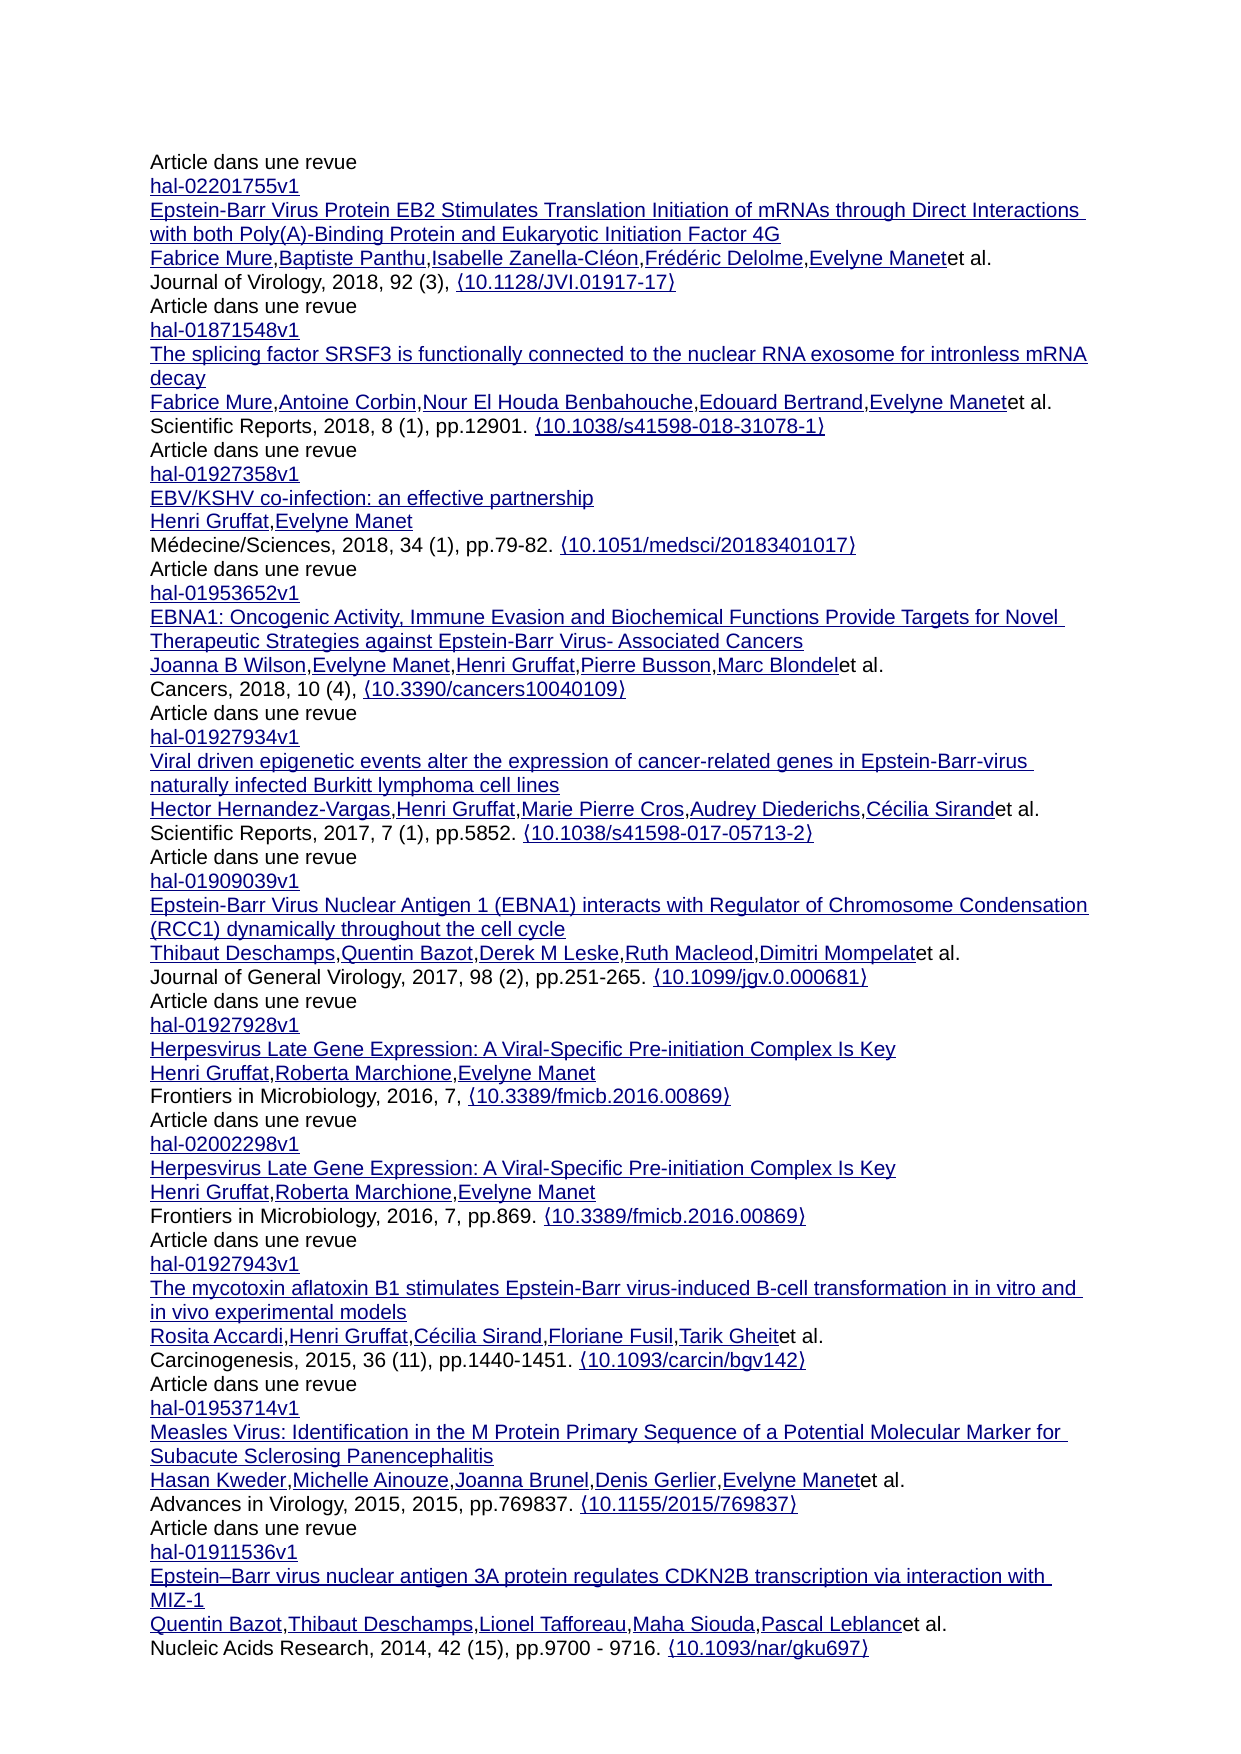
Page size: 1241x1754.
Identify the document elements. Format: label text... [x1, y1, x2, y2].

table_cell Herpesvirus Late Gene Expression: A Viral-Specific Pre-initiation Complex Is Key Henri Gruffat,Roberta Marchione,Evelyne Manet Frontiers in Microbiology, 2016, 7, pp.869. ⟨10.3389/fmicb.2016.00869⟩ Article dans une revue hal-01927943v1 [150, 1156, 1090, 1276]
table_cell Epstein-Barr Virus Nuclear Antigen 1 (EBNA1) interacts with Regulator of Chromosome Condensation (RCC1) dynamically throughout the cell cycle Thibaut Deschamps,Quentin Bazot,Derek M Leske,Ruth Macleod,Dimitri Mompelatet al. Journal of General Virology, 2017, 98 (2), pp.251-265. ⟨10.1099/jgv.0.000681⟩ Article dans une revue hal-01927928v1 [150, 893, 1090, 1036]
table_cell Viral driven epigenetic events alter the expression of cancer-related genes in Epstein-Barr-virus naturally infected Burkitt lymphoma cell lines Hector Hernandez-Vargas,Henri Gruffat,Marie Pierre Cros,Audrey Diederichs,Cécilia Sirandet al. Scientific Reports, 2017, 7 (1), pp.5852. ⟨10.1038/s41598-017-05713-2⟩ Article dans une revue hal-01909039v1 [150, 749, 1090, 893]
table_cell Measles Virus: Identification in the M Protein Primary Sequence of a Potential Molecular Marker for Subacute Sclerosing Panencephalitis Hasan Kweder,Michelle Ainouze,Joanna Brunel,Denis Gerlier,Evelyne Manetet al. Advances in Virology, 2015, 2015, pp.769837. ⟨10.1155/2015/769837⟩ Article dans une revue hal-01911536v1 [150, 1420, 1090, 1563]
table_cell EBV/KSHV co-infection: an effective partnership Henri Gruffat,Evelyne Manet Médecine/Sciences, 2018, 34 (1), pp.79-82. ⟨10.1051/medsci/20183401017⟩ Article dans une revue hal-01953652v1 [150, 485, 1090, 605]
table_cell Epstein-Barr Virus Protein EB2 Stimulates Translation Initiation of mRNAs through Direct Interactions with both Poly(A)-Binding Protein and Eukaryotic Initiation Factor 4G Fabrice Mure,Baptiste Panthu,Isabelle Zanella-Cléon,Frédéric Delolme,Evelyne Manetet al. Journal of Virology, 2018, 92 (3), ⟨10.1128/JVI.01917-17⟩ Article dans une revue hal-01871548v1 [150, 198, 1090, 342]
table_cell Herpesvirus Late Gene Expression: A Viral-Specific Pre-initiation Complex Is Key Henri Gruffat,Roberta Marchione,Evelyne Manet Frontiers in Microbiology, 2016, 7, ⟨10.3389/fmicb.2016.00869⟩ Article dans une revue hal-02002298v1 [150, 1036, 1090, 1156]
table_cell EBNA1: Oncogenic Activity, Immune Evasion and Biochemical Functions Provide Targets for Novel Therapeutic Strategies against Epstein-Barr Virus- Associated Cancers Joanna B Wilson,Evelyne Manet,Henri Gruffat,Pierre Busson,Marc Blondelet al. Cancers, 2018, 10 (4), ⟨10.3390/cancers10040109⟩ Article dans une revue hal-01927934v1 [150, 605, 1090, 749]
table_cell The mycotoxin aflatoxin B1 stimulates Epstein-Barr virus-induced B-cell transformation in in vitro and in vivo experimental models Rosita Accardi,Henri Gruffat,Cécilia Sirand,Floriane Fusil,Tarik Gheitet al. Carcinogenesis, 2015, 36 (11), pp.1440-1451. ⟨10.1093/carcin/bgv142⟩ Article dans une revue hal-01953714v1 [150, 1276, 1090, 1420]
table_cell Epstein–Barr virus nuclear antigen 3A protein regulates CDKN2B transcription via interaction with MIZ-1 Quentin Bazot,Thibaut Deschamps,Lionel Tafforeau,Maha Siouda,Pascal Leblancet al. Nucleic Acids Research, 2014, 42 (15), pp.9700 - 9716. ⟨10.1093/nar/gku697⟩ [150, 1564, 1090, 1659]
table_cell Article dans une revue hal-02201755v1 [150, 150, 1090, 198]
table_cell The splicing factor SRSF3 is functionally connected to the nuclear RNA exosome for intronless mRNA decay Fabrice Mure,Antoine Corbin,Nour El Houda Benbahouche,Edouard Bertrand,Evelyne Manetet al. Scientific Reports, 2018, 8 (1), pp.12901. ⟨10.1038/s41598-018-31078-1⟩ Article dans une revue hal-01927358v1 [150, 342, 1090, 485]
